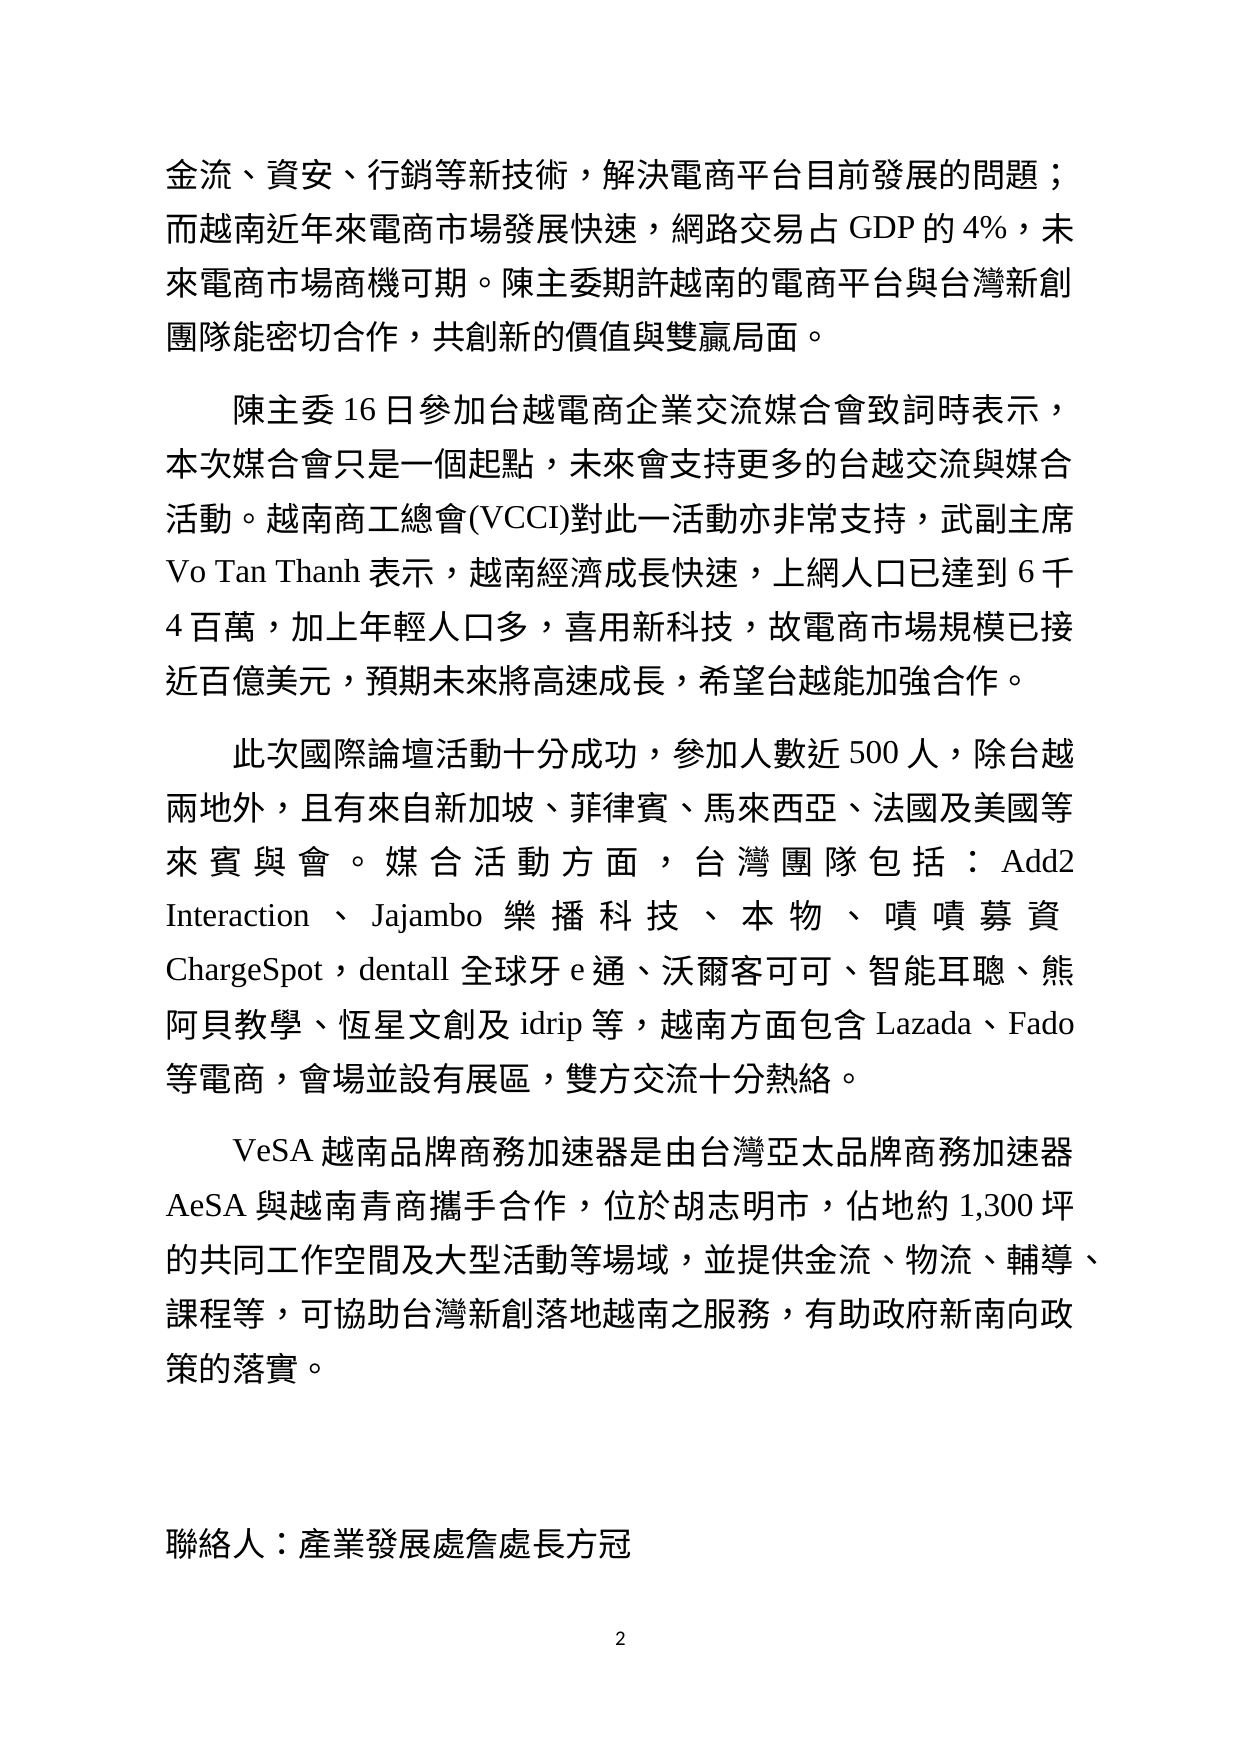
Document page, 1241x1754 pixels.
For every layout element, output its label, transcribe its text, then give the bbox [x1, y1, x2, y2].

text VeSA越南品牌商務加速器是由台灣亞太品牌商務加速器AeSA與越南青商攜手合作，位於胡志明市，佔地約1,300坪的共同工作空間及大型活動等場域，並提供金流、物流、輔導、課程等，可協助台灣新創落地越南之服務，有助政府新南向政策的落實。 [165, 1123, 1075, 1394]
text 金流、資安、行銷等新技術，解決電商平台目前發展的問題；而越南近年來電商市場發展快速，網路交易占GDP的4%，未來電商市場商機可期。陳主委期許越南的電商平台與台灣新創團隊能密切合作，共創新的價值與雙贏局面。 [165, 146, 1075, 362]
text 陳主委16日參加台越電商企業交流媒合會致詞時表示，本次媒合會只是一個起點，未來會支持更多的台越交流與媒合活動。越南商工總會(VCCI)對此一活動亦非常支持，武副主席Vo Tan Thanh表示，越南經濟成長快速，上網人口已達到6千4百萬，加上年輕人口多，喜用新科技，故電商市場規模已接近百億美元，預期未來將高速成長，希望台越能加強合作。 [165, 381, 1075, 706]
text 聯絡人：產業發展處詹處長方冠 [165, 1504, 1075, 1579]
text 此次國際論壇活動十分成功，參加人數近500人，除台越兩地外，且有來自新加坡、菲律賓、馬來西亞、法國及美國等來賓與會。媒合活動方面，台灣團隊包括：Add2 Interaction、Jajambo樂播科技、本物、嘖嘖募資、ChargeSpot，dentall 全球牙e通、沃爾客可可、智能耳聰、熊阿貝教學、恆星文創及idrip等，越南方面包含Lazada、Fado等電商，會場並設有展區，雙方交流十分熱絡。 [165, 725, 1075, 1104]
